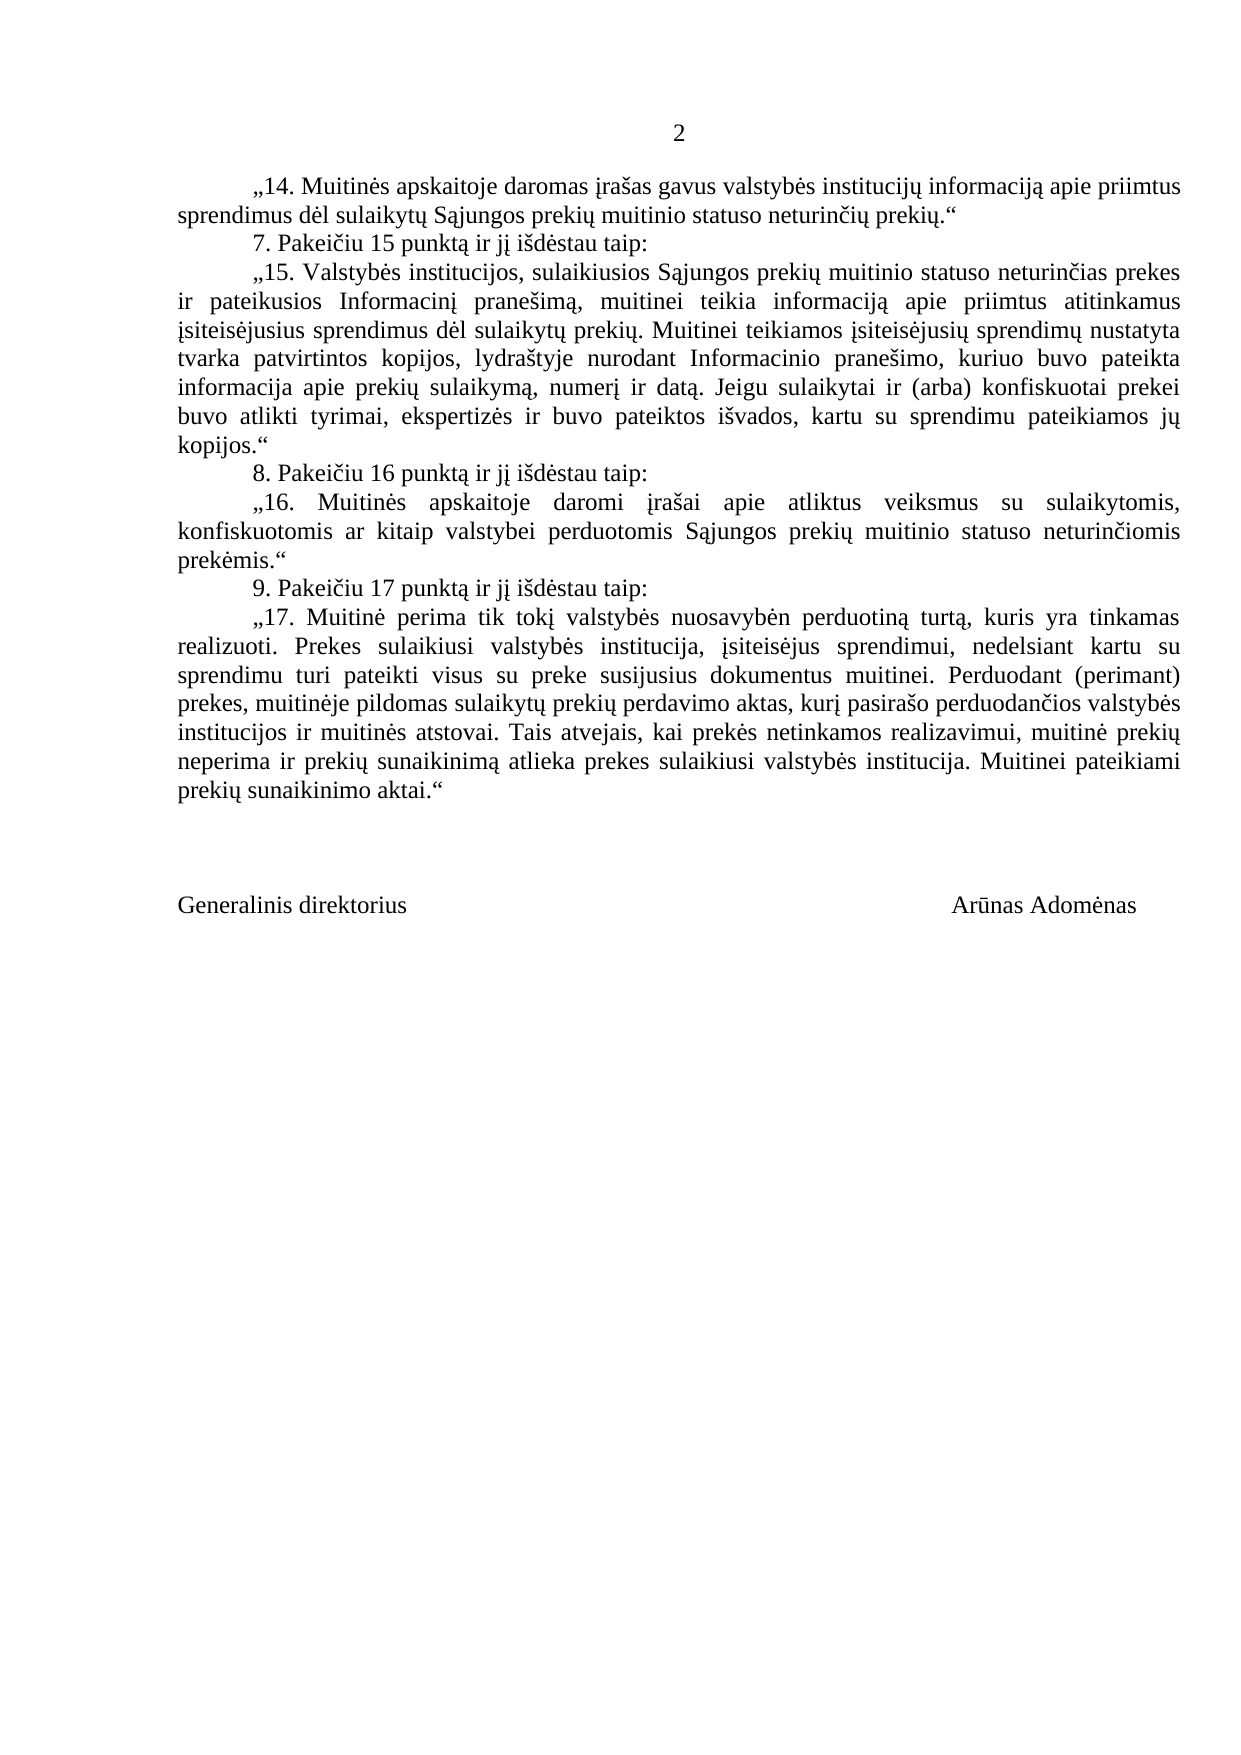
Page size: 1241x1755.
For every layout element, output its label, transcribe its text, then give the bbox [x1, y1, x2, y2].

text „16. Muitinės apskaitoje daromi įrašai apie atliktus veiksmus su sulaikytomis, konfiskuotomis ar kitaip valstybei perduotomis Sąjungos prekių muitinio statuso neturinčiomis prekėmis.“ [177, 487, 1181, 573]
text 7. Pakeičiu 15 punktą ir jį išdėstau taip: [177, 228, 1181, 257]
text 8. Pakeičiu 16 punktą ir jį išdėstau taip: [177, 458, 1181, 487]
text 9. Pakeičiu 17 punktą ir jį išdėstau taip: [177, 573, 1181, 602]
text „14. Muitinės apskaitoje daromas įrašas gavus valstybės institucijų informaciją apie priimtus sprendimus dėl sulaikytų Sąjungos prekių muitinio statuso neturinčių prekių.“ [177, 171, 1181, 228]
text Generalinis direktorius Arūnas Adomėnas [177, 890, 1181, 918]
text „17. Muitinė perima tik tokį valstybės nuosavybėn perduotiną turtą, kuris yra tinkamas realizuoti. Prekes sulaikiusi valstybės institucija, įsiteisėjus sprendimui, nedelsiant kartu su sprendimu turi pateikti visus su preke susijusius dokumentus muitinei. Perduodant (perimant) prekes, muitinėje pildomas sulaikytų prekių perdavimo aktas, kurį pasirašo perduodančios valstybės institucijos ir muitinės atstovai. Tais atvejais, kai prekės netinkamos realizavimui, muitinė prekių neperima ir prekių sunaikinimą atlieka prekes sulaikiusi valstybės institucija. Muitinei pateikiami prekių sunaikinimo aktai.“ [177, 602, 1181, 803]
text „15. Valstybės institucijos, sulaikiusios Sąjungos prekių muitinio statuso neturinčias prekes ir pateikusios Informacinį pranešimą, muitinei teikia informaciją apie priimtus atitinkamus įsiteisėjusius sprendimus dėl sulaikytų prekių. Muitinei teikiamos įsiteisėjusių sprendimų nustatyta tvarka patvirtintos kopijos, lydraštyje nurodant Informacinio pranešimo, kuriuo buvo pateikta informacija apie prekių sulaikymą, numerį ir datą. Jeigu sulaikytai ir (arba) konfiskuotai prekei buvo atlikti tyrimai, ekspertizės ir buvo pateiktos išvados, kartu su sprendimu pateikiamos jų kopijos.“ [177, 257, 1181, 458]
